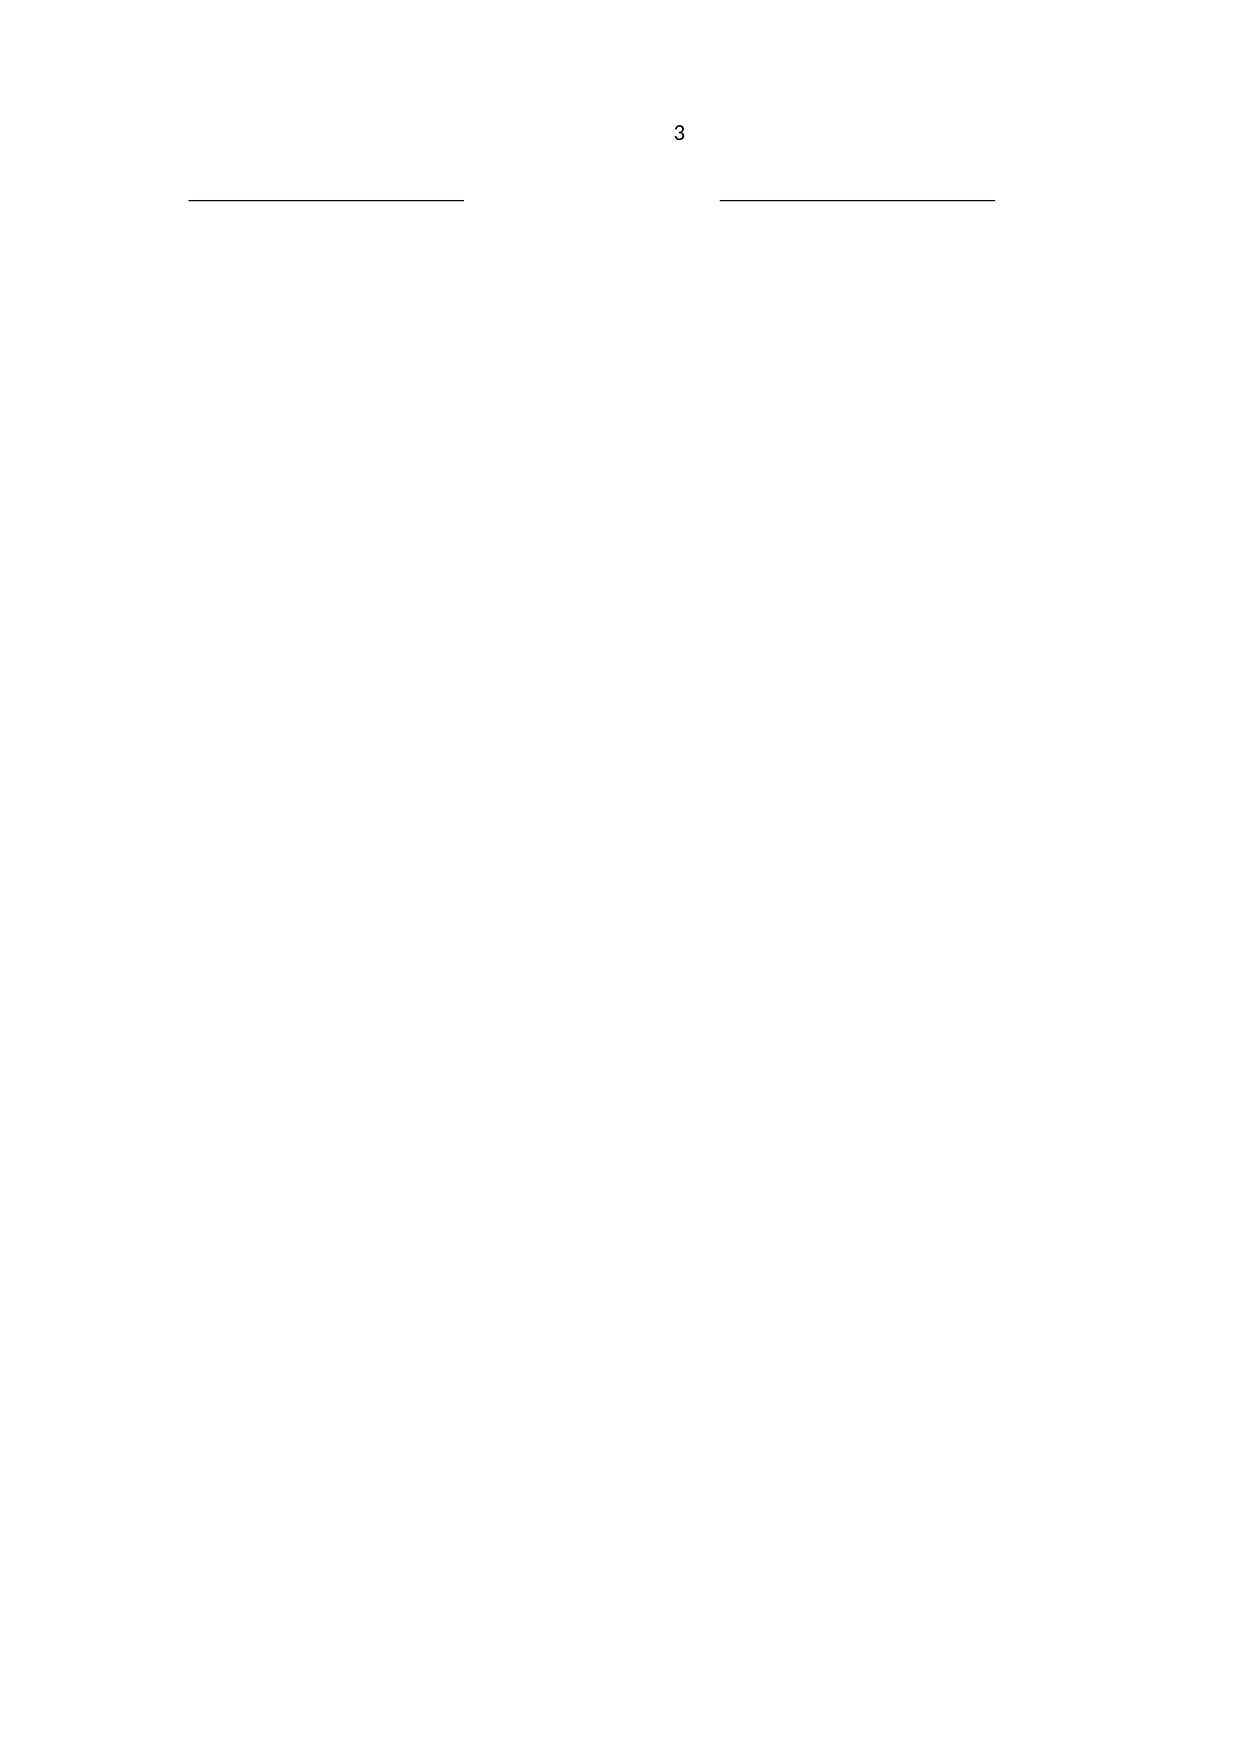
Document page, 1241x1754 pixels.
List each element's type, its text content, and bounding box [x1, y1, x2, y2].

table_header [1167, 175, 1240, 290]
table_header ______________________ [709, 175, 1167, 290]
table_header ______________________ [177, 175, 709, 290]
